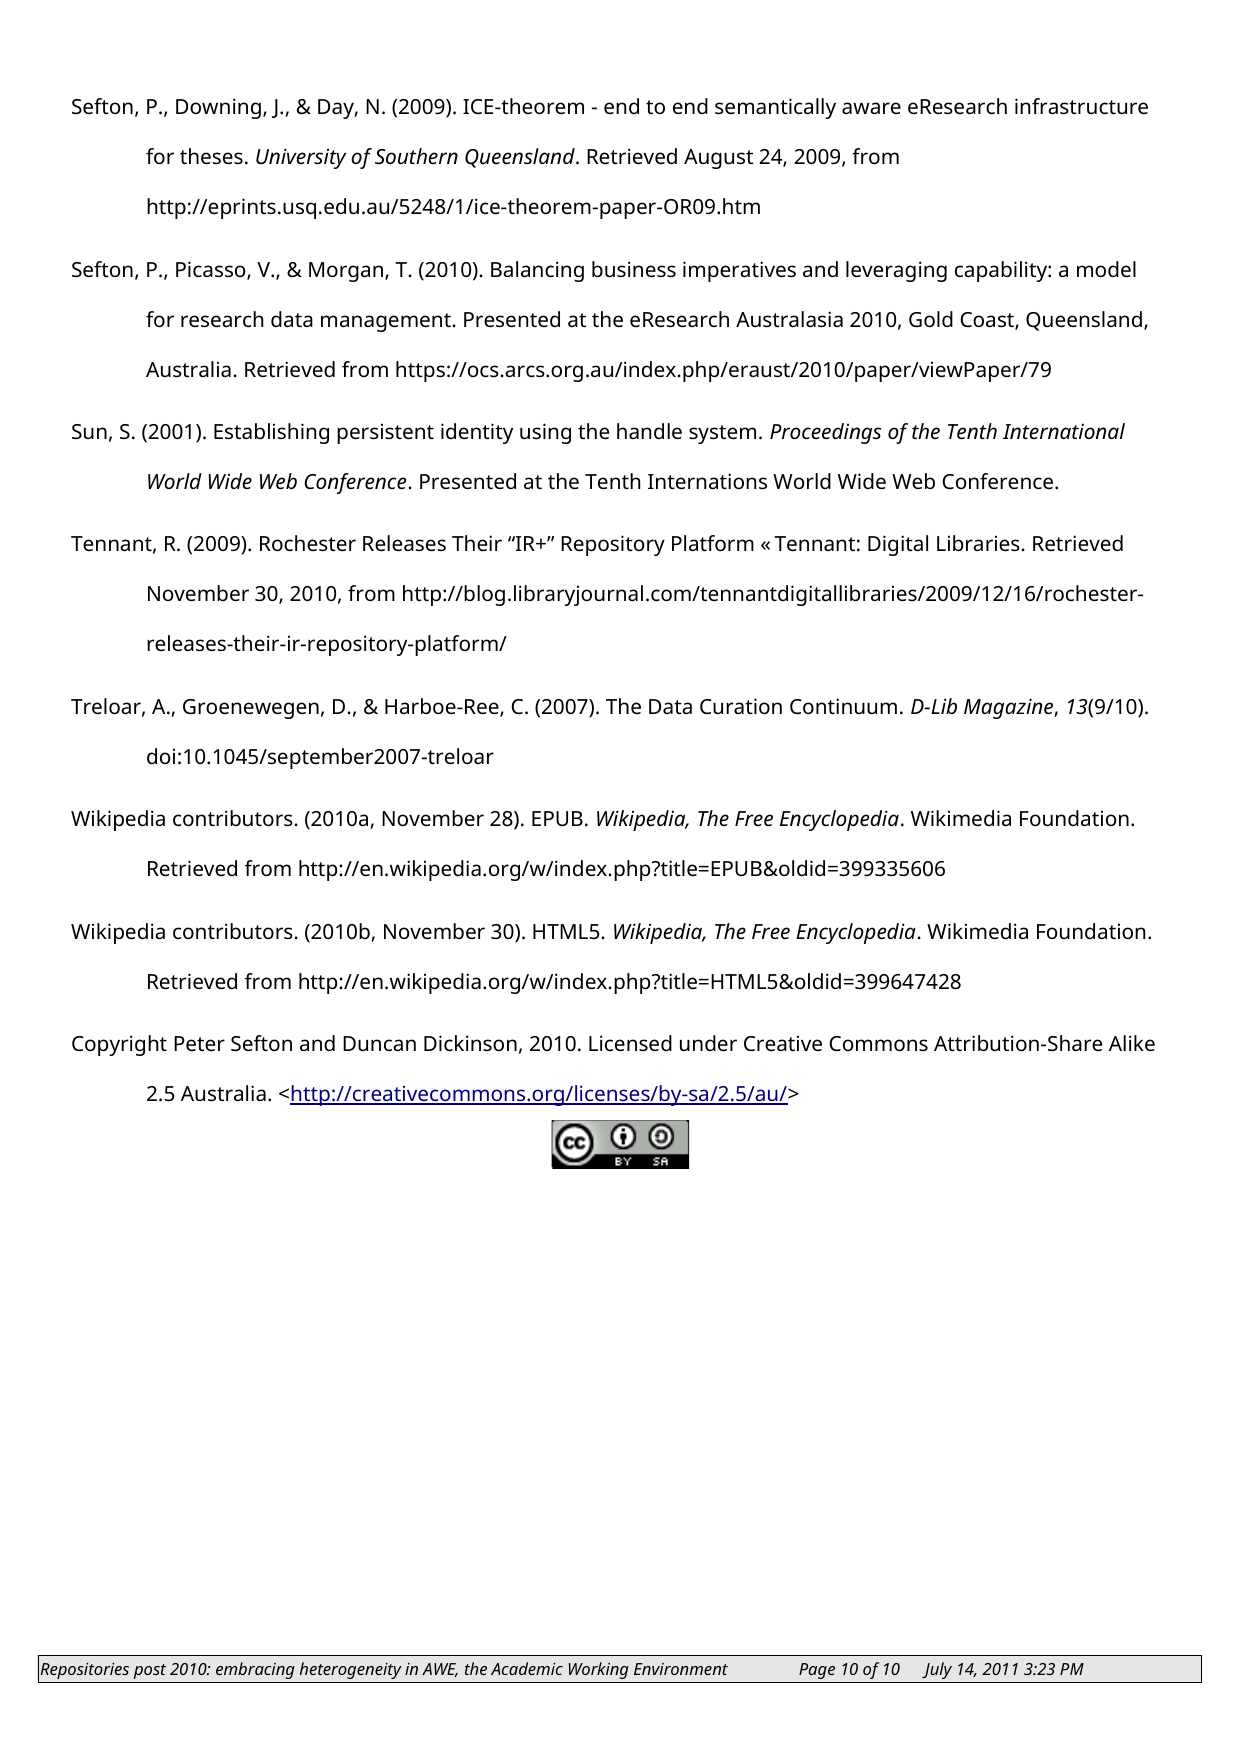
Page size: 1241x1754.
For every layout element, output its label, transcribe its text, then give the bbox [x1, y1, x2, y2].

picture [551, 1120, 690, 1169]
text Wikipedia contributors. (2010b, November 30). HTML5. Wikipedia, The Free Encyclopedia. Wikimedia Foundation. Retrieved from http://en.wikipedia.org/w/index.php?title=HTML5&oldid=399647428 [71, 895, 1170, 995]
text Sefton, P., Picasso, V., & Morgan, T. (2010). Balancing business imperatives and leveraging capability: a model for research data management. Presented at the eResearch Australasia 2010, Gold Coast, Queensland, Australia. Retrieved from https://ocs.arcs.org.au/index.php/eraust/2010/paper/viewPaper/79 [71, 233, 1170, 383]
text Wikipedia contributors. (2010a, November 28). EPUB. Wikipedia, The Free Encyclopedia. Wikimedia Foundation. Retrieved from http://en.wikipedia.org/w/index.php?title=EPUB&oldid=399335606 [71, 783, 1170, 883]
text Tennant, R. (2009). Rochester Releases Their “IR+” Repository Platform « Tennant: Digital Libraries. Retrieved November 30, 2010, from http://blog.libraryjournal.com/tennantdigitallibraries/2009/12/16/rochester-releases-their-ir-repository-platform/ [71, 508, 1170, 658]
text Treloar, A., Groenewegen, D., & Harboe-Ree, C. (2007). The Data Curation Continuum. D-Lib Magazine, 13(9/10). doi:10.1045/september2007-treloar [71, 670, 1170, 770]
text Sefton, P., Downing, J., & Day, N. (2009). ICE-theorem - end to end semantically aware eResearch infrastructure for theses. University of Southern Queensland. Retrieved August 24, 2009, from http://eprints.usq.edu.au/5248/1/ice-theorem-paper-OR09.htm [71, 71, 1170, 221]
text Sun, S. (2001). Establishing persistent identity using the handle system. Proceedings of the Tenth International World Wide Web Conference. Presented at the Tenth Internations World Wide Web Conference. [71, 396, 1170, 496]
text Copyright Peter Sefton and Duncan Dickinson, 2010. Licensed under Creative Commons Attribution-Share Alike 2.5 Australia. <http://creativecommons.org/licenses/by-sa/2.5/au/> [71, 1008, 1170, 1108]
